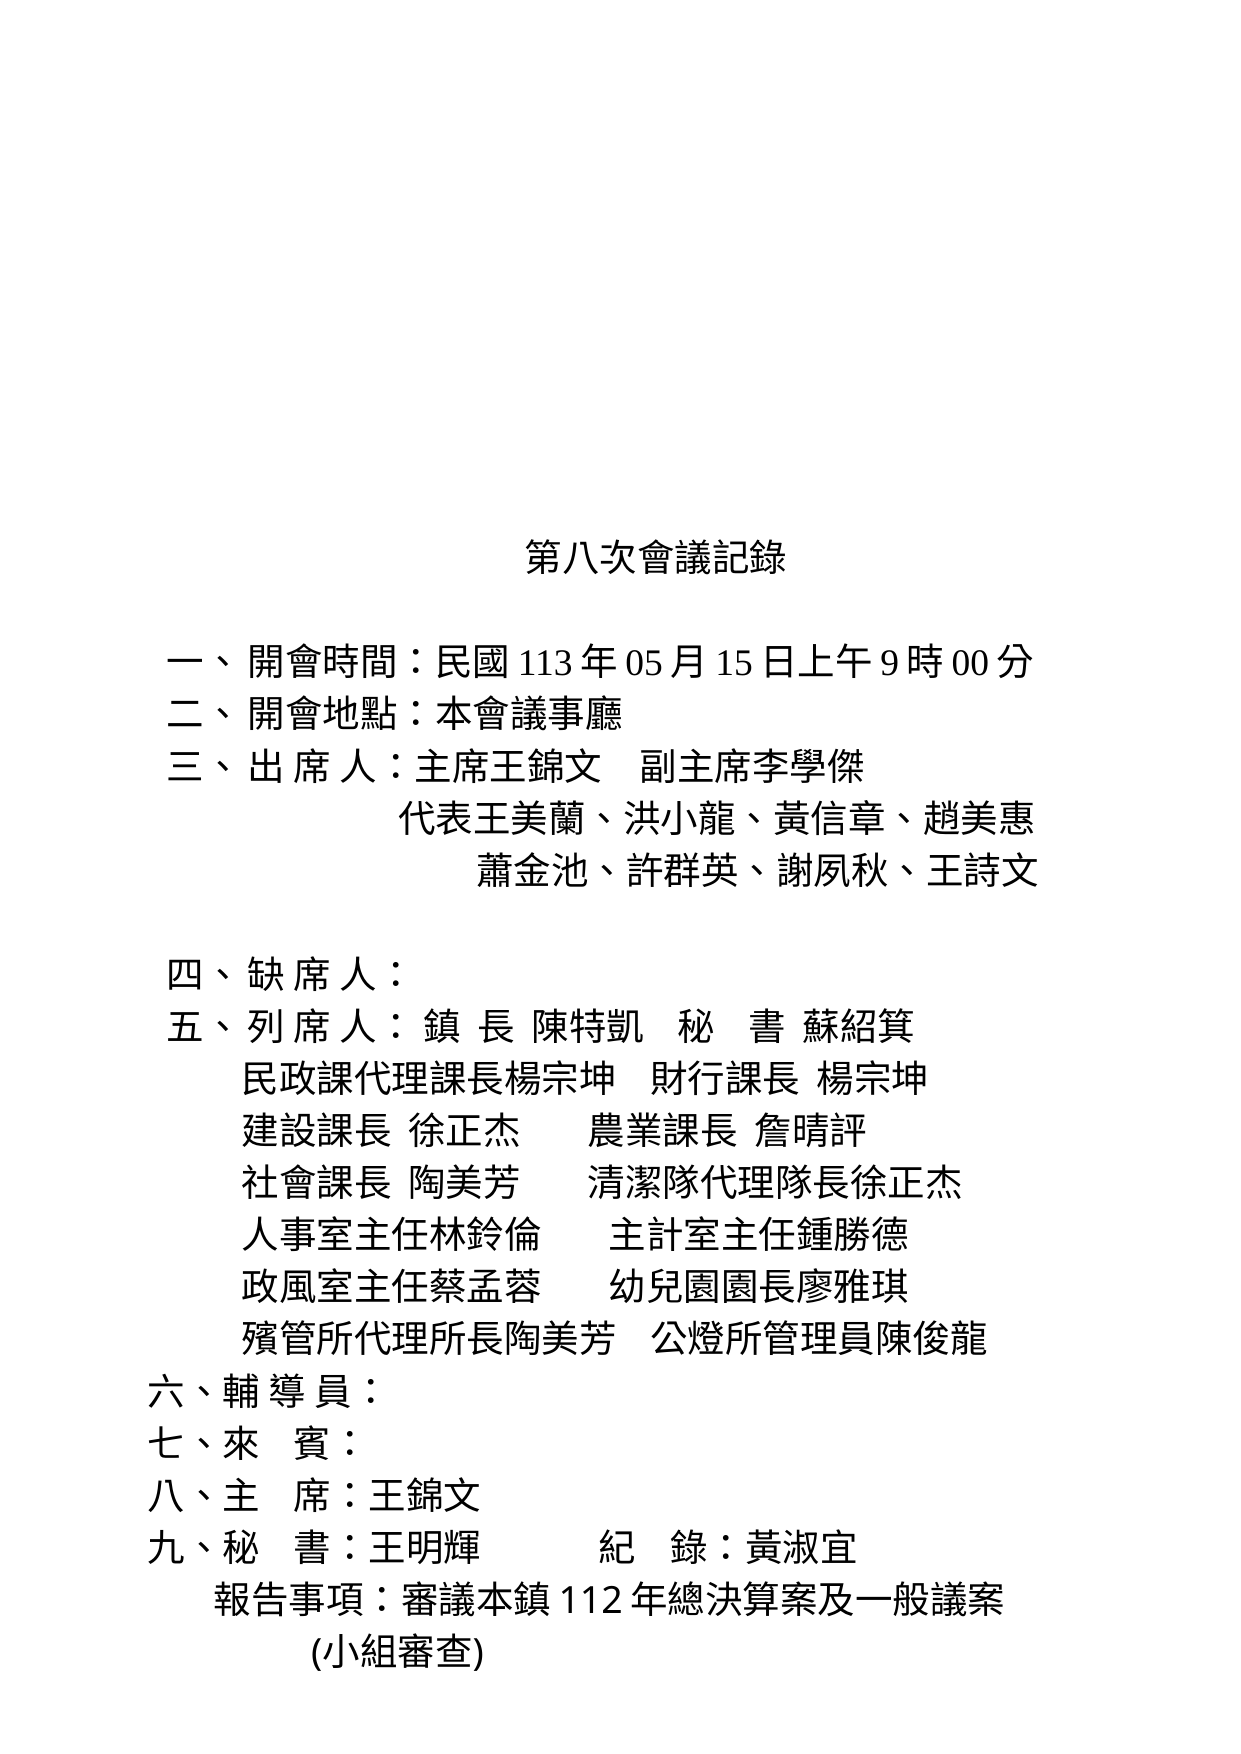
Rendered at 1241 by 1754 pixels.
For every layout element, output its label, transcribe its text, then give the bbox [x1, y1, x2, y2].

text 七、來 賓： [148, 1415, 1163, 1467]
list 開會時間：民國113年05月15日上午9時00分 [166, 634, 1163, 686]
text 民政課代理課長楊宗坤 財行課長 楊宗坤 [148, 1051, 1163, 1103]
list 列 席 人： 鎮 長 陳特凱 秘 書 蘇紹箕 [166, 999, 1163, 1051]
list 缺 席 人： [166, 947, 1163, 999]
list 出 席 人：主席王錦文 副主席李學傑 [166, 738, 1163, 790]
text 建設課長 徐正杰 農業課長 詹晴評 [148, 1103, 1163, 1155]
text 第八次會議記錄 [148, 530, 1163, 582]
text 九、秘 書：王明輝 紀 錄：黃淑宜 [148, 1519, 1163, 1572]
text 八、主 席：王錦文 [148, 1467, 1163, 1519]
text 殯管所代理所長陶美芳 公燈所管理員陳俊龍 [148, 1311, 1163, 1363]
text 社會課長 陶美芳 清潔隊代理隊長徐正杰 [148, 1155, 1163, 1207]
text 政風室主任蔡孟蓉 幼兒園園長廖雅琪 [148, 1259, 1163, 1311]
text 報告事項：審議本鎮112年總決算案及一般議案 [148, 1572, 1163, 1624]
text 人事室主任林鈴倫 主計室主任鍾勝德 [148, 1207, 1163, 1259]
text 代表王美蘭、洪小龍、黃信章、趙美惠 [148, 790, 1163, 842]
text (小組審查) [148, 1624, 1163, 1676]
text 蕭金池、許群英、謝夙秋、王詩文 [448, 842, 1163, 894]
text 六、輔 導 員： [148, 1363, 1163, 1415]
list 開會地點：本會議事廳 [166, 686, 1163, 738]
